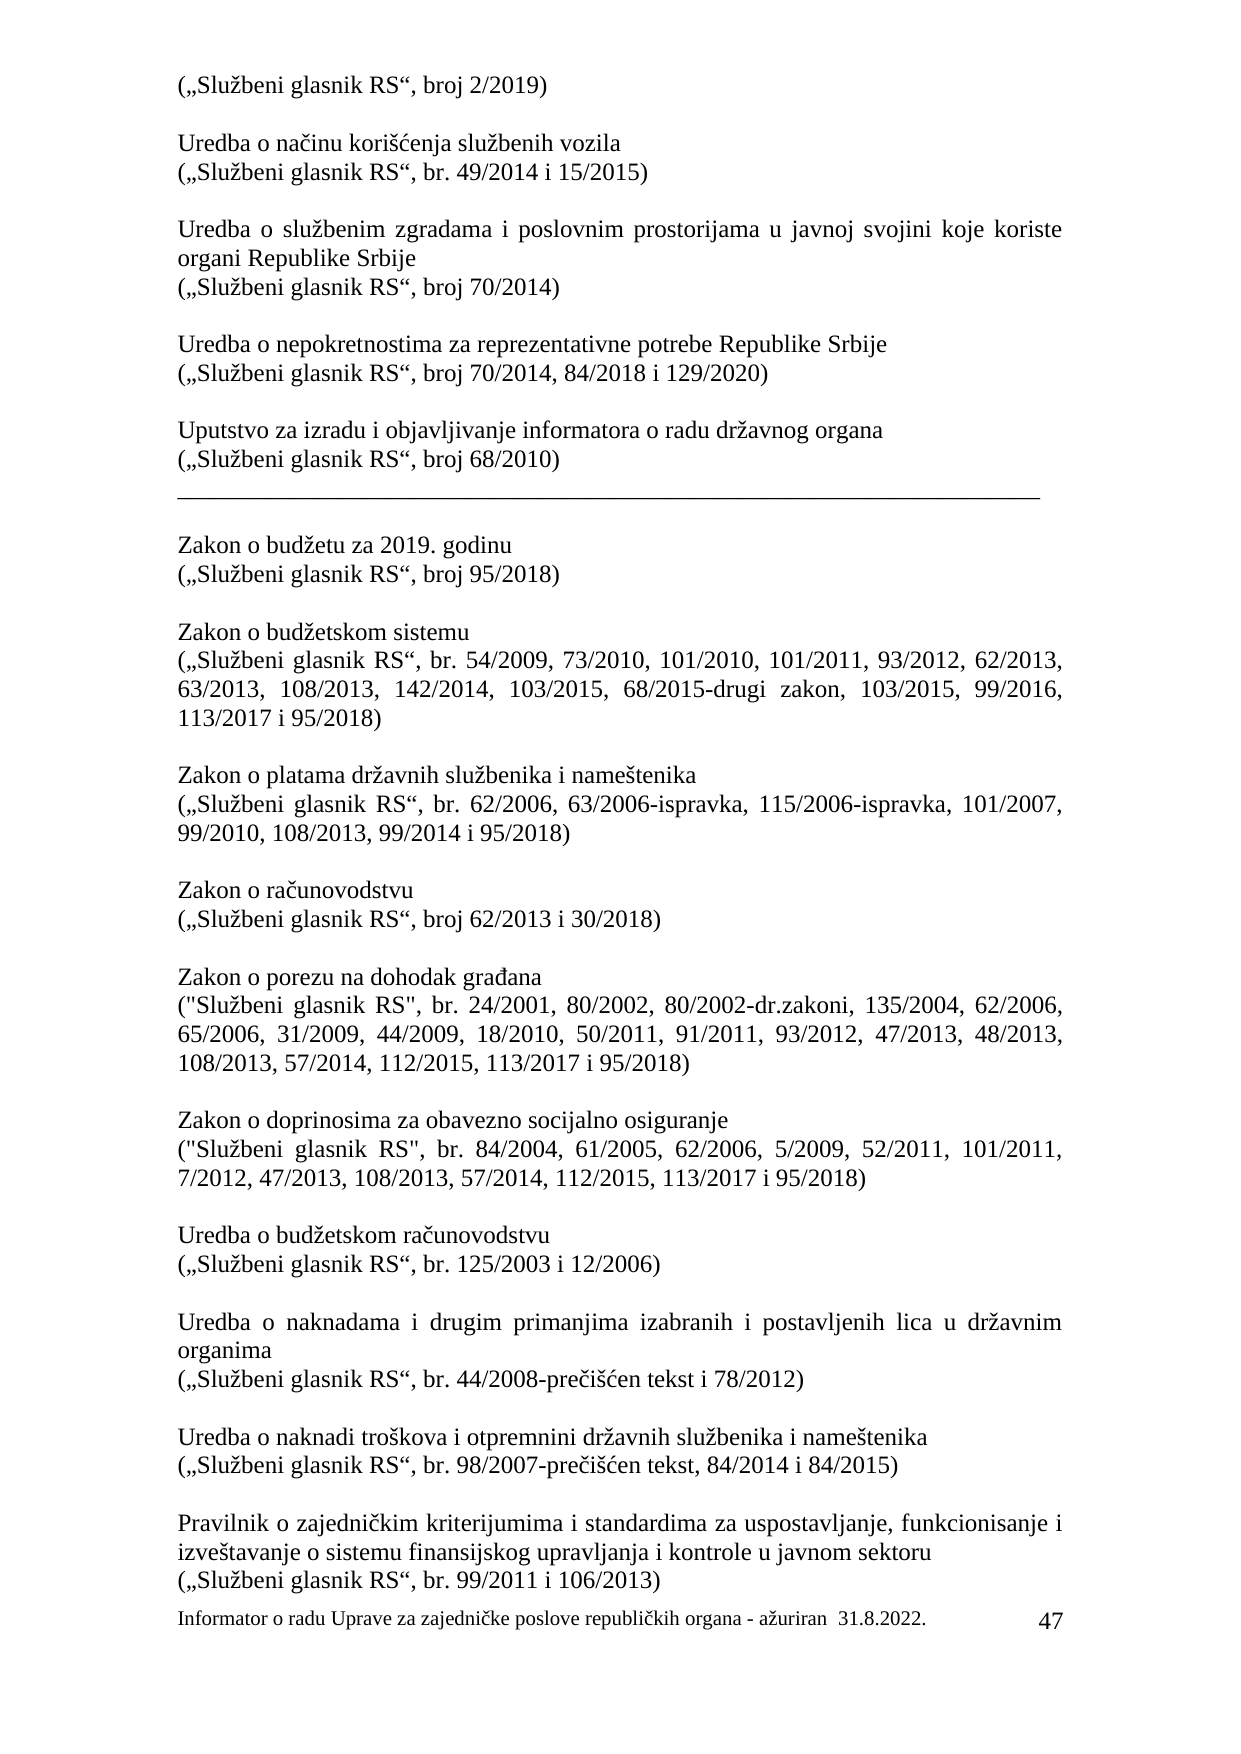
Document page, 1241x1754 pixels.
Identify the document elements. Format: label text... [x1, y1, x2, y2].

text („Službeni glasnik RS“, br. 44/2008-prečišćen tekst i 78/2012) [177, 1364, 1063, 1393]
text ("Službeni glasnik RS", br. 24/2001, 80/2002, 80/2002-dr.zakoni, 135/2004, 62/2006, 65/2006, 31/2009, 44/2009, 18/2010, 50/2011, 91/2011, 93/2012, 47/2013, 48/2013, 108/2013, 57/2014, 112/2015, 113/2017 i 95/2018) [177, 990, 1063, 1077]
text Zakon o računovodstvu [177, 875, 1063, 904]
text („Službeni glasnik RS“, br. 99/2011 i 106/2013) [177, 1565, 1063, 1594]
text Zakon o platama državnih službenika i nameštenika [177, 760, 1063, 789]
text Pravilnik o zajedničkim kriterijumima i standardima za uspostavljanje, funkcionisanje i izveštavanje o sistemu finansijskog upravljanja i kontrole u javnom sektoru [177, 1508, 1063, 1565]
text _____________________________________________________________________ [177, 473, 1063, 502]
text Uredba o naknadama i drugim primanjima izabranih i postavljenih lica u državnim organima [177, 1307, 1063, 1364]
text Zakon o budžetu za 2019. godinu [177, 530, 1063, 559]
text („Službeni glasnik RS“, br. 54/2009, 73/2010, 101/2010, 101/2011, 93/2012, 62/2013, 63/2013, 108/2013, 142/2014, 103/2015, 68/2015-drugi zakon, 103/2015, 99/2016, 113/2017 i 95/2018) [177, 645, 1063, 732]
text Uredba o načinu korišćenja službenih vozila [177, 128, 1063, 157]
text („Službeni glasnik RS“, broj 68/2010) [177, 444, 1063, 473]
text („Službeni glasnik RS“, br. 49/2014 i 15/2015) [177, 157, 1063, 185]
text Zakon o budžetskom sistemu [177, 617, 1063, 645]
text („Službeni glasnik RS“, br. 98/2007-prečišćen tekst, 84/2014 i 84/2015) [177, 1450, 1063, 1479]
text Uredba o naknadi troškova i otpremnini državnih službenika i nameštenika [177, 1422, 1063, 1450]
text („Službeni glasnik RS“, br. 125/2003 i 12/2006) [177, 1249, 1063, 1278]
text Zakon o doprinosima za obavezno socijalno osiguranje [177, 1105, 1063, 1134]
text Uredba o budžetskom računovodstvu [177, 1220, 1063, 1249]
text („Službeni glasnik RS“, broj 95/2018) [177, 559, 1063, 588]
text Uredba o službenim zgradama i poslovnim prostorijama u javnoj svojini koje koriste organi Republike Srbije [177, 214, 1063, 272]
text („Službeni glasnik RS“, broj 70/2014, 84/2018 i 129/2020) [177, 358, 1063, 387]
text („Službeni glasnik RS“, broj 70/2014) [177, 272, 1063, 300]
text („Službeni glasnik RS“, br. 62/2006, 63/2006-ispravka, 115/2006-ispravka, 101/2007, 99/2010, 108/2013, 99/2014 i 95/2018) [177, 789, 1063, 847]
text Uredba o nepokretnostima za reprezentativne potrebe Republike Srbije [177, 329, 1063, 358]
text Uputstvo za izradu i objavljivanje informatora o radu državnog organa [177, 415, 1063, 444]
text („Službeni glasnik RS“, broj 62/2013 i 30/2018) [177, 904, 1063, 933]
text („Službeni glasnik RS“, broj 2/2019) [177, 70, 1063, 99]
text Zakon o porezu na dohodak građana [177, 962, 1063, 990]
text ("Službeni glasnik RS", br. 84/2004, 61/2005, 62/2006, 5/2009, 52/2011, 101/2011, 7/2012, 47/2013, 108/2013, 57/2014, 112/2015, 113/2017 i 95/2018) [177, 1134, 1063, 1192]
